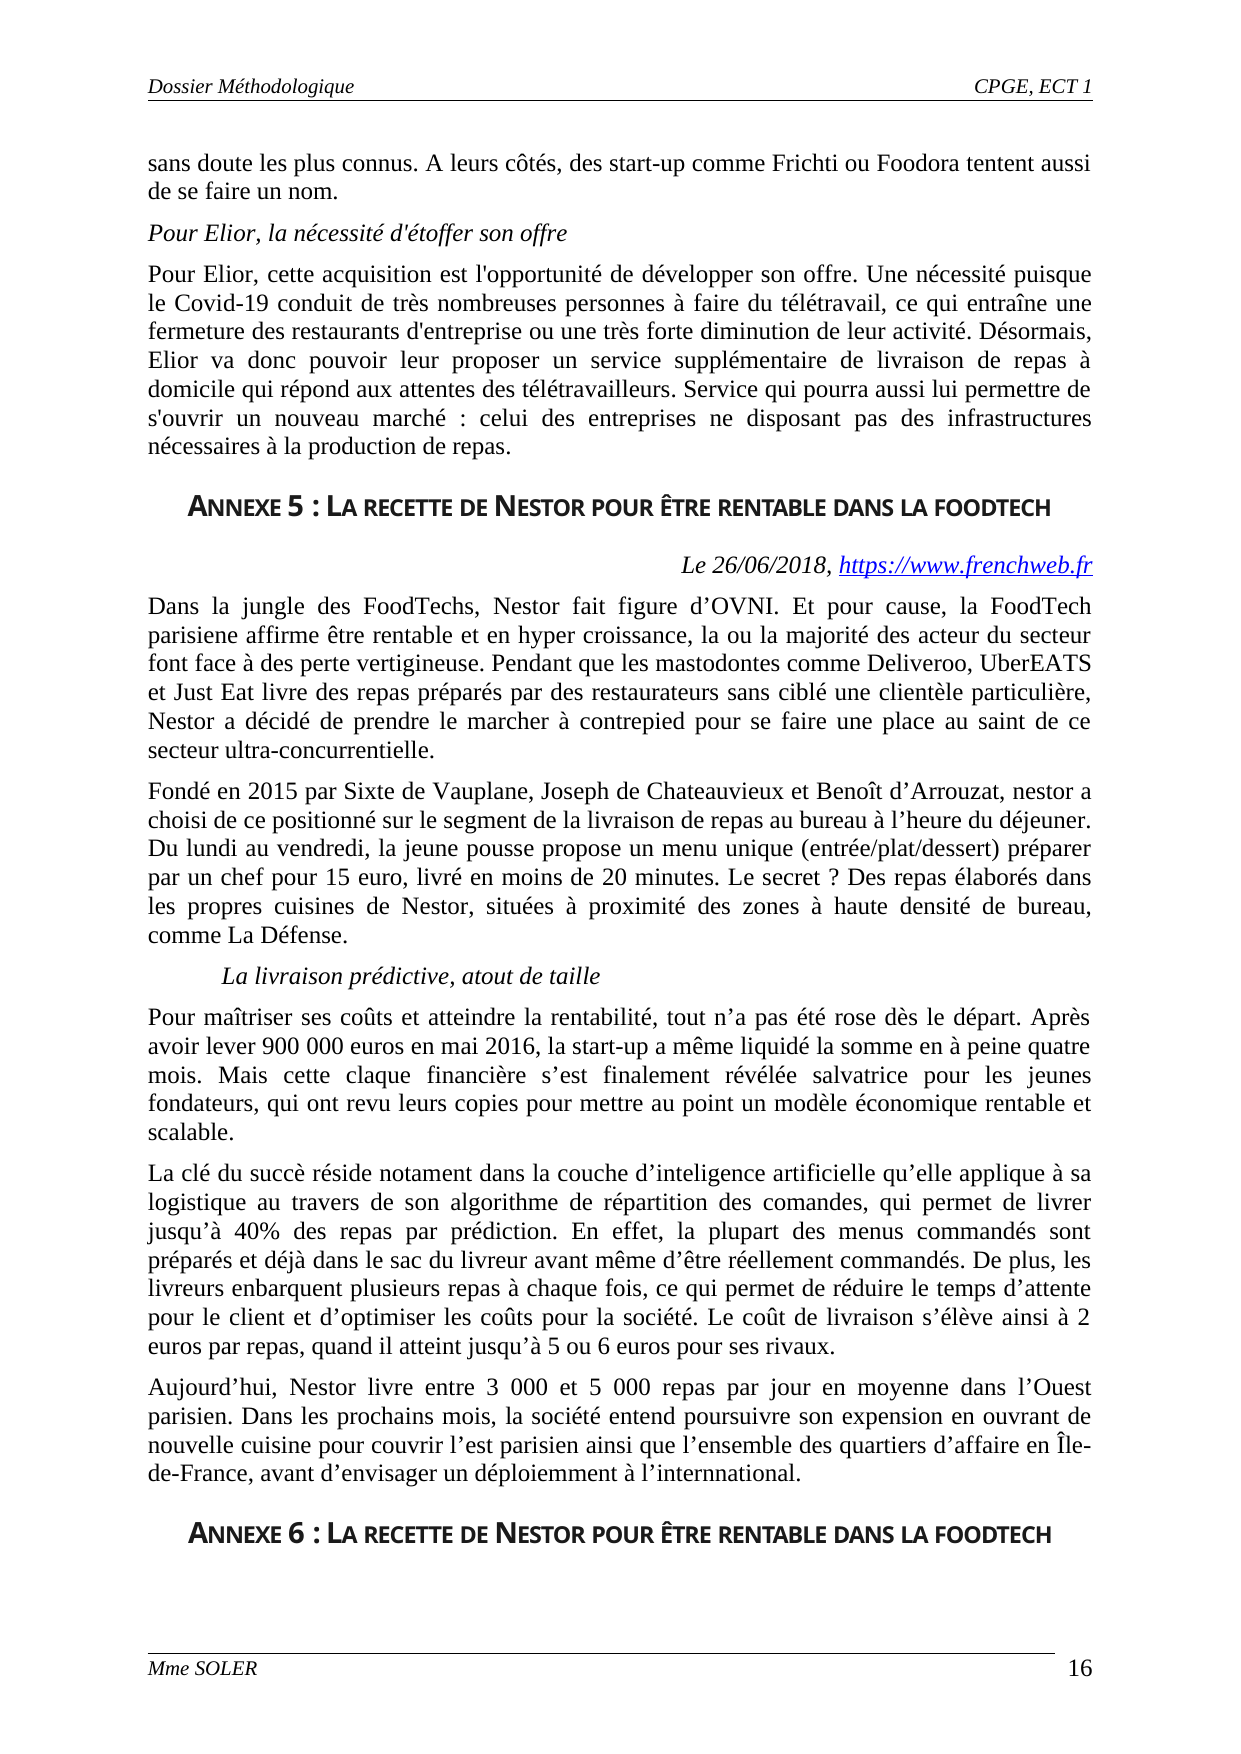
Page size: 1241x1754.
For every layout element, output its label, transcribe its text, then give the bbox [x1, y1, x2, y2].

text Fondé en 2015 par Sixte de Vauplane, Joseph de Chateauvieux et Benoît d’Arrouzat, nestor a choisi de ce positionné sur le segment de la livraison de repas au bureau à l’heure du déjeuner. Du lundi au vendredi, la jeune pousse propose un menu unique (entrée/plat/dessert) préparer par un chef pour 15 euro, livré en moins de 20 minutes. Le secret ? Des repas élaborés dans les propres cuisines de Nestor, situées à proximité des zones à haute densité de bureau, comme La Défense. [148, 776, 1093, 948]
text sans doute les plus connus. A leurs côtés, des start-up comme Frichti ou Foodora tentent aussi de se faire un nom. [148, 148, 1093, 205]
subtitle La livraison prédictive, atout de taille [148, 961, 1093, 990]
text Aujourd’hui, Nestor livre entre 3 000 et 5 000 repas par jour en moyenne dans l’Ouest parisien. Dans les prochains mois, la société entend poursuivre son expension en ouvrant de nouvelle cuisine pour couvrir l’est parisien ainsi que l’ensemble des quartiers d’affaire en Île-de-France, avant d’envisager un déploiemment à l’internnational. [148, 1372, 1093, 1487]
text Pour Elior, la nécessité d'étoffer son offre [148, 218, 1093, 246]
text Dans la jungle des FoodTechs, Nestor fait figure d’OVNI. Et pour cause, la FoodTech parisiene affirme être rentable et en hyper croissance, la ou la majorité des acteur du secteur font face à des perte vertigineuse. Pendant que les mastodontes comme Deliveroo, UberEATS et Just Eat livre des repas préparés par des restaurateurs sans ciblé une clientèle particulière, Nestor a décidé de prendre le marcher à contrepied pour se faire une place au saint de ce secteur ultra-concurrentielle. [148, 591, 1093, 763]
subtitle Annexe 5 : La recette de Nestor pour être rentable dans la foodtech [148, 485, 1093, 525]
text Pour maîtriser ses coûts et atteindre la rentabilité, tout n’a pas été rose dès le départ. Après avoir lever 900 000 euros en mai 2016, la start-up a même liquidé la somme en à peine quatre mois. Mais cette claque financière s’est finalement révélée salvatrice pour les jeunes fondateurs, qui ont revu leurs copies pour mettre au point un modèle économique rentable et scalable. [148, 1002, 1093, 1146]
subtitle Annexe 6 : La recette de Nestor pour être rentable dans la foodtech [148, 1512, 1093, 1552]
text La clé du succè réside notament dans la couche d’inteligence artificielle qu’elle applique à sa logistique au travers de son algorithme de répartition des comandes, qui permet de livrer jusqu’à 40% des repas par prédiction. En effet, la plupart des menus commandés sont préparés et déjà dans le sac du livreur avant même d’être réellement commandés. De plus, les livreurs enbarquent plusieurs repas à chaque fois, ce qui permet de réduire le temps d’attente pour le client et d’optimiser les coûts pour la société. Le coût de livraison s’élève ainsi à 2 euros par repas, quand il atteint jusqu’à 5 ou 6 euros pour ses rivaux. [148, 1158, 1093, 1360]
text Le 26/06/2018, https://www.frenchweb.fr [148, 550, 1093, 578]
text Pour Elior, cette acquisition est l'opportunité de développer son offre. Une nécessité puisque le Covid-19 conduit de très nombreuses personnes à faire du télétravail, ce qui entraîne une fermeture des restaurants d'entreprise ou une très forte diminution de leur activité. Désormais, Elior va donc pouvoir leur proposer un service supplémentaire de livraison de repas à domicile qui répond aux attentes des télétravailleurs. Service qui pourra aussi lui permettre de s'ouvrir un nouveau marché : celui des entreprises ne disposant pas des infrastructures nécessaires à la production de repas. [148, 259, 1093, 460]
